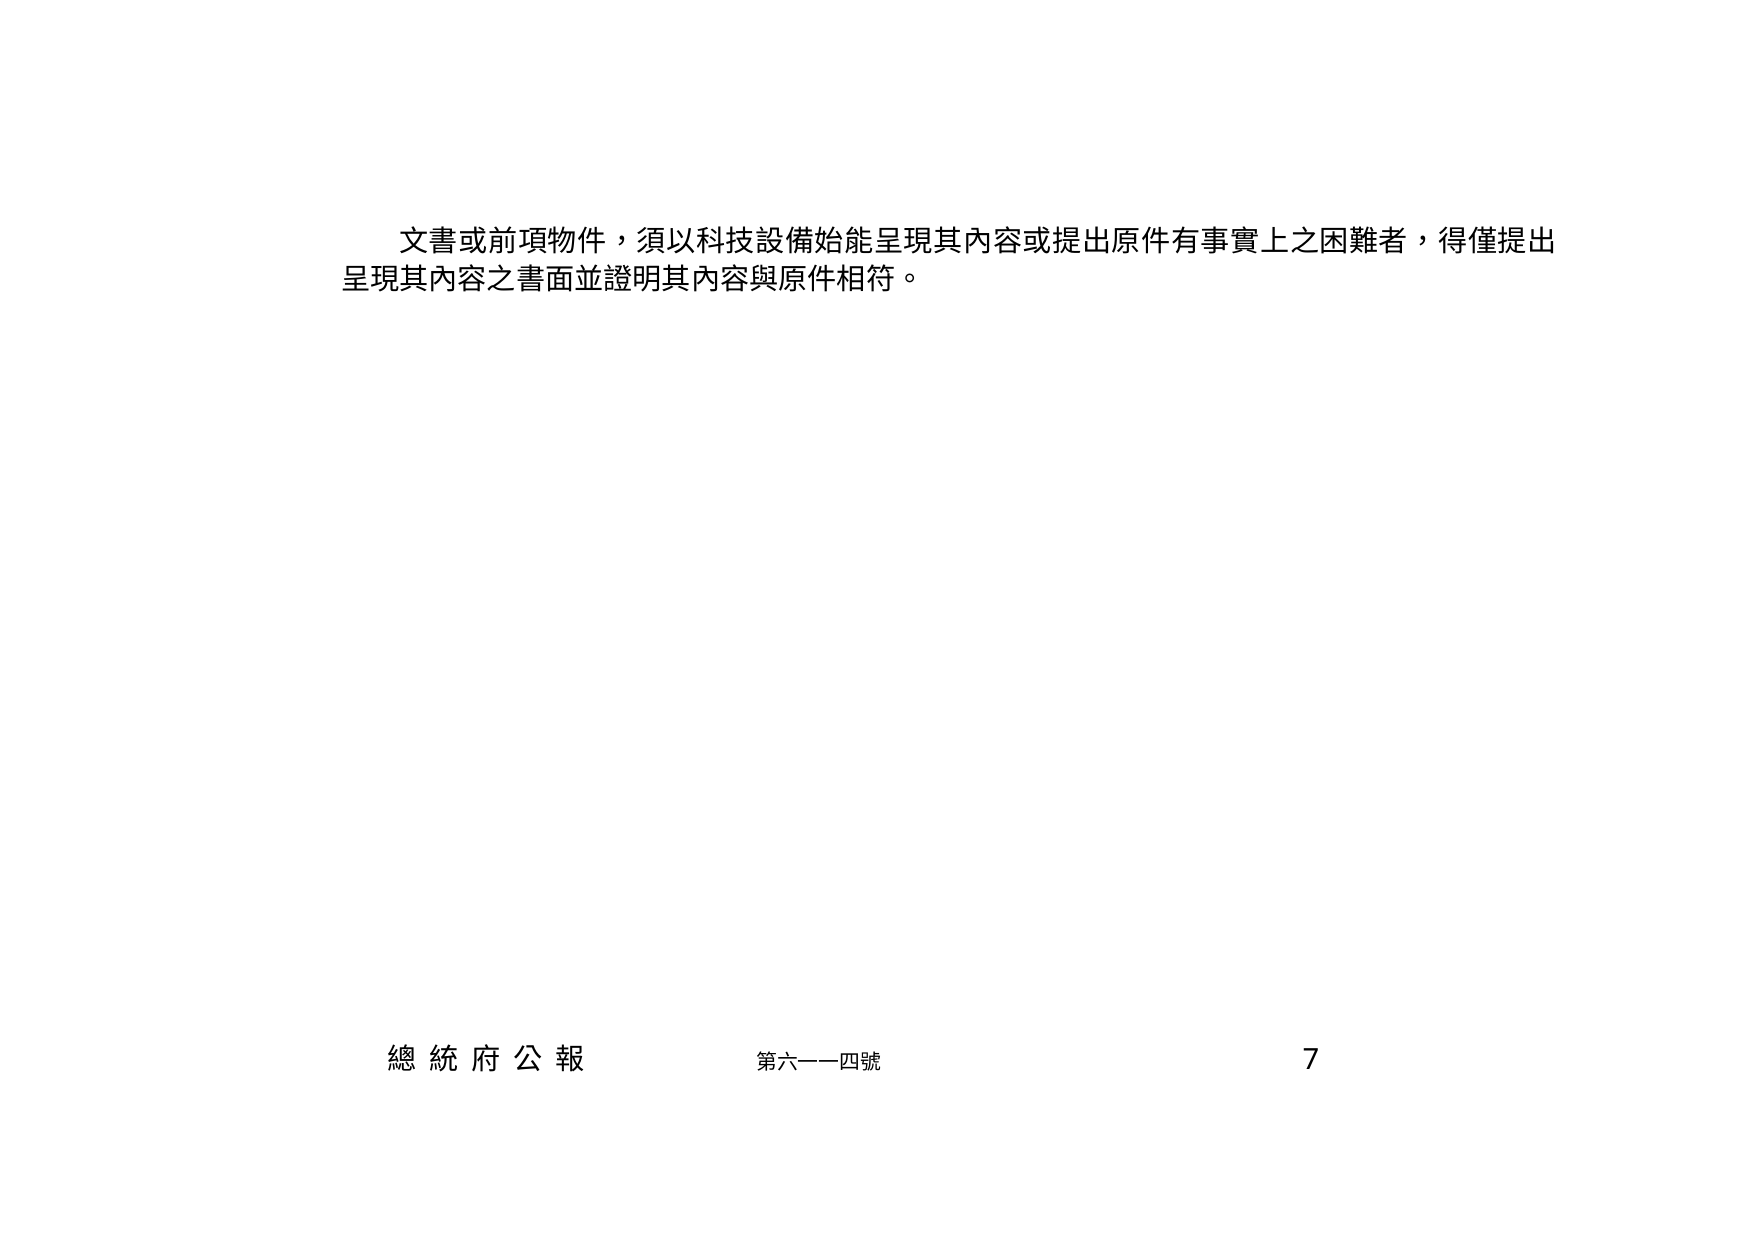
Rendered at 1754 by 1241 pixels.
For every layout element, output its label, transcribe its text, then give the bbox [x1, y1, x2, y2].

text 文書或前項物件，須以科技設備始能呈現其內容或提出原件有事實上之困難者，得僅提出呈現其內容之書面並證明其內容與原件相符。 [341, 222, 1559, 297]
